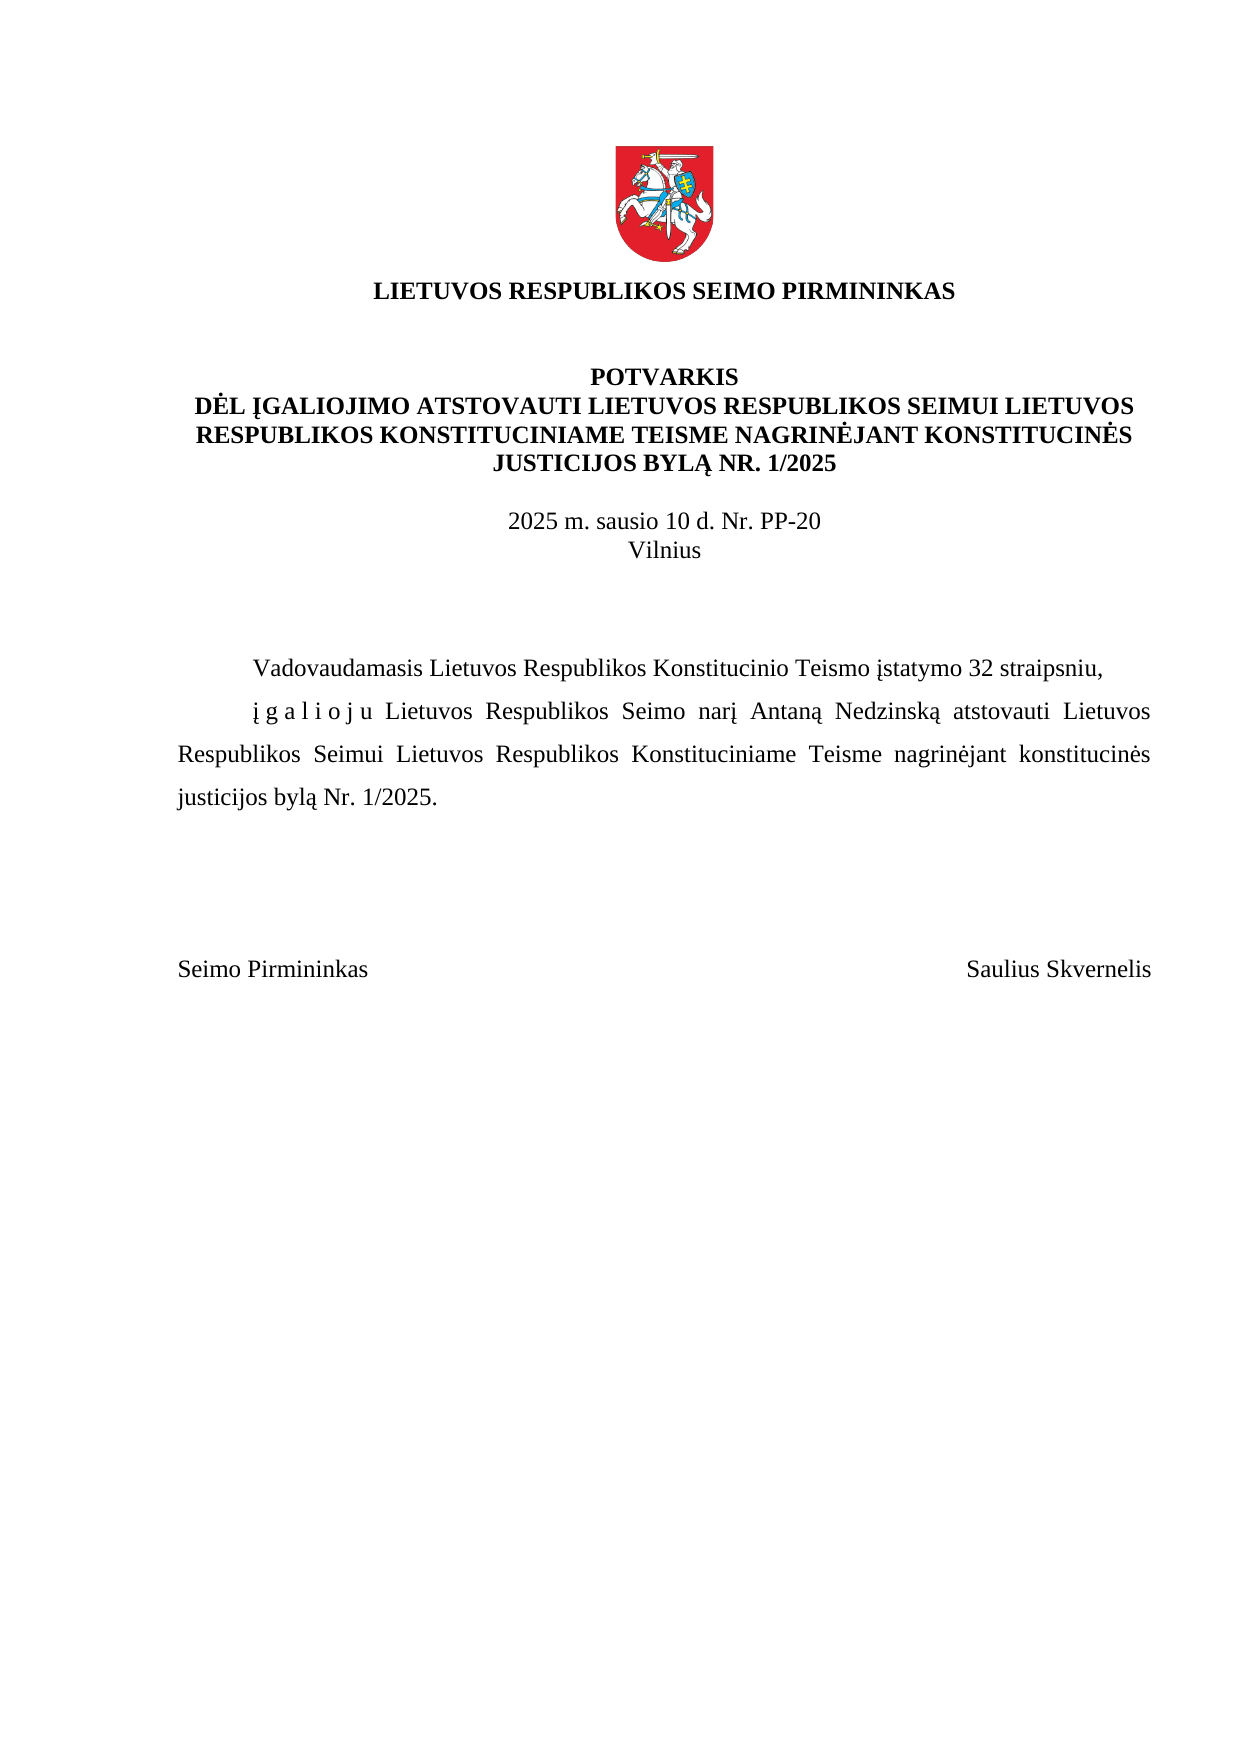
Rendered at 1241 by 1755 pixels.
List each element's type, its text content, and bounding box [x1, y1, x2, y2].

text LIETUVOS RESPUBLIKOS SEIMO PIRMININKAS [177, 276, 1152, 305]
text Seimo Pirmininkas Saulius Skvernelis [177, 954, 1152, 983]
text įgalioju Lietuvos Respublikos Seimo narį Antaną Nedzinską atstovauti Lietuvos Respublikos Seimui Lietuvos Respublikos Konstituciniame Teisme nagrinėjant konstitucinės justicijos bylą Nr. 1/2025. [177, 696, 1152, 811]
text Vilnius [177, 535, 1152, 563]
text 2025 m. sausio 10 d. Nr. PP-20 [177, 506, 1152, 535]
text POTVARKIS [177, 362, 1152, 391]
text Vadovaudamasis Lietuvos Respublikos Konstitucinio Teismo įstatymo 32 straipsniu, [177, 653, 1152, 681]
text DĖL ĮGALIOJIMO ATSTOVAUTI LIETUVOS RESPUBLIKOS SEIMUI LIETUVOS RESPUBLIKOS KONSTITUCINIAME TEISME NAGRINĖJANT KONSTITUCINĖS JUSTICIJOS BYLĄ NR. 1/2025 [177, 391, 1152, 477]
